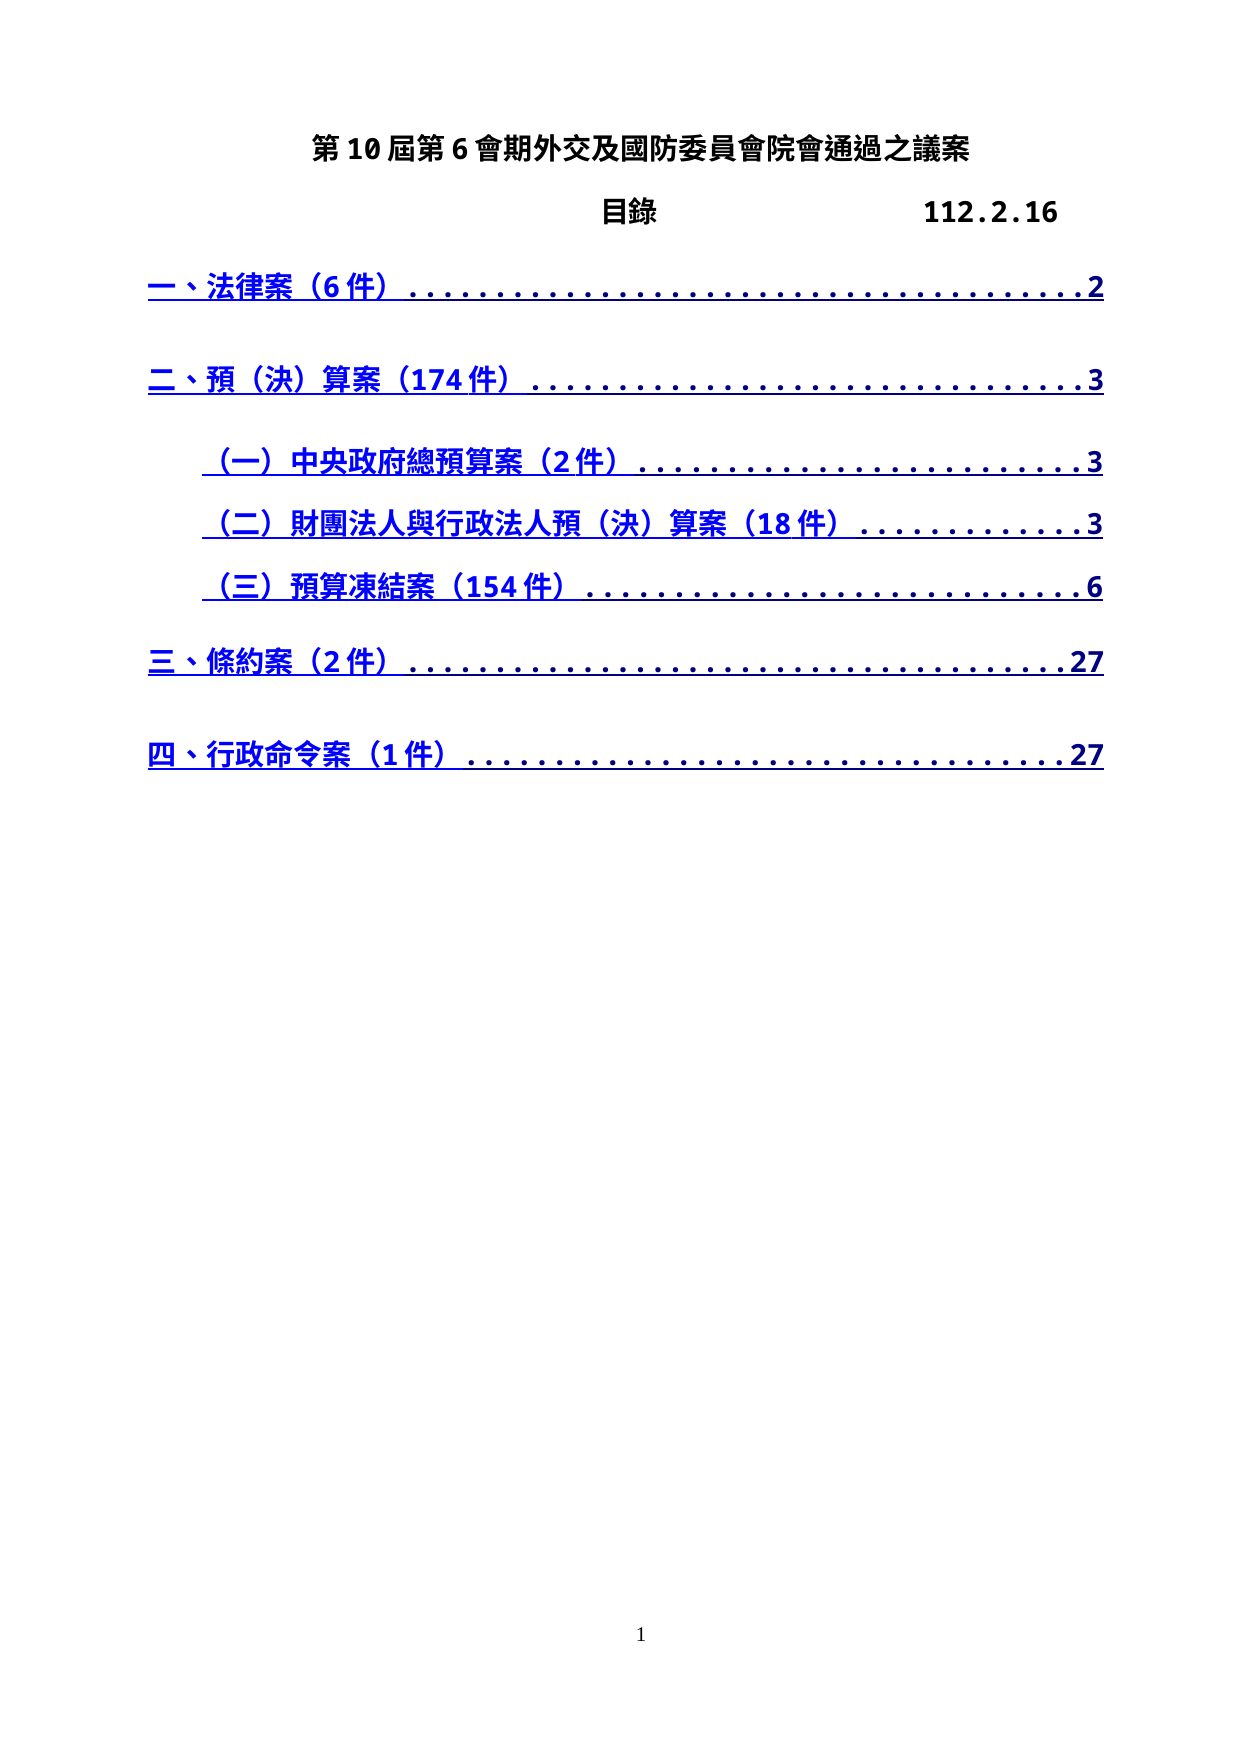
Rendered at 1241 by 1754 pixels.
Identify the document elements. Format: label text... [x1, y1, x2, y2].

text 第10屆第6會期外交及國防委員會院會通過之議案 [177, 105, 1104, 168]
text [148, 770, 1104, 774]
text 四、行政命令案（1件） 27 [148, 711, 1104, 768]
text [148, 676, 1104, 680]
text 三、條約案（2件） 27 [148, 618, 1104, 674]
text [148, 301, 1104, 305]
text （三）預算凍結案（154件） 6 [202, 543, 1104, 605]
text 二、預（決）算案（174件） 3 [148, 336, 1104, 393]
text 目錄 112.2.16 [148, 168, 1104, 230]
text （二）財團法人與行政法人預（決）算案（18件） 3 [202, 480, 1104, 543]
text 一、法律案（6件） 2 [148, 243, 1104, 299]
text [148, 395, 1104, 399]
text （一）中央政府總預算案（2件） 3 [202, 418, 1104, 480]
